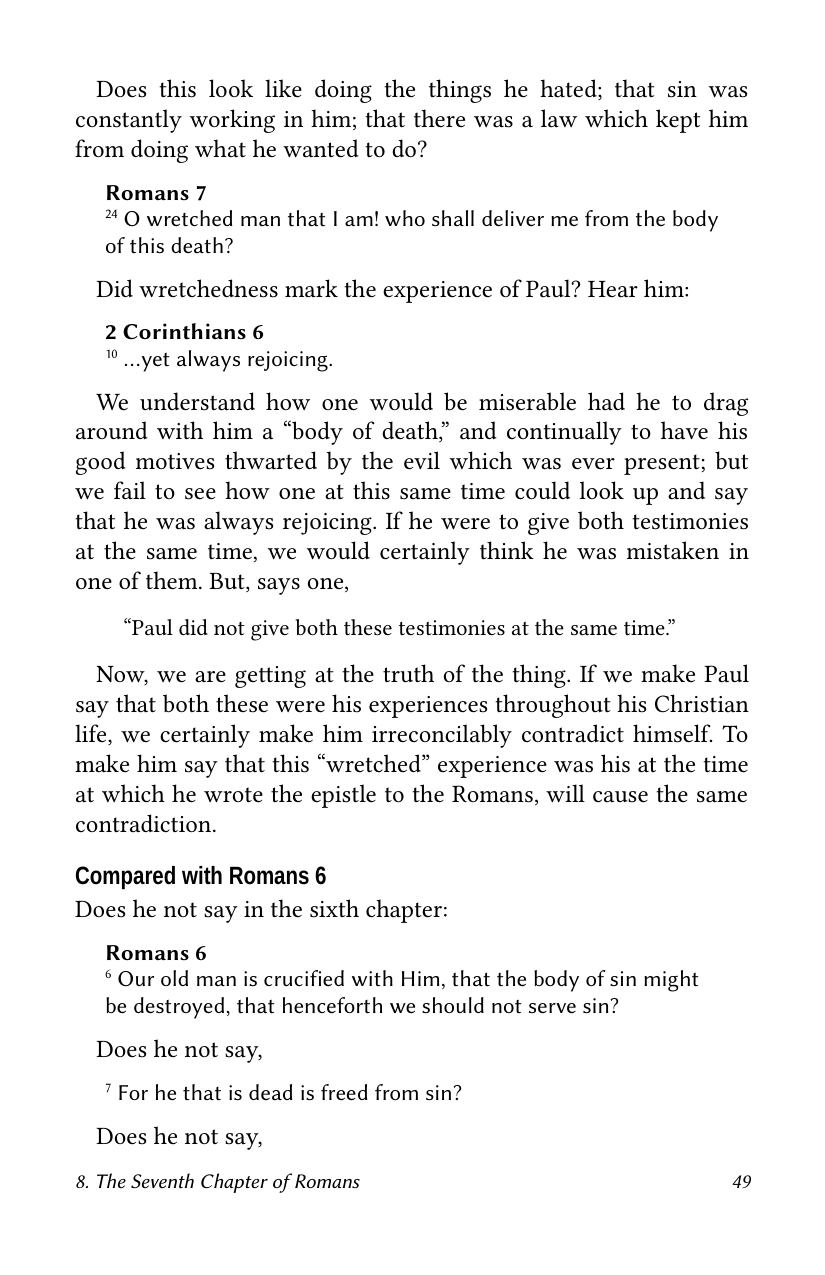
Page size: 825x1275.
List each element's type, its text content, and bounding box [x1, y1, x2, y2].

text Did wretchedness mark the experience of Paul? Hear him: [75, 274, 750, 303]
text 10 ...yet always rejoicing. [105, 346, 720, 372]
text Does he not say, [75, 1035, 750, 1064]
text Does he not say in the sixth chapter: [75, 895, 750, 924]
text 6 Our old man is crucified with Him, that the body of sin might be destroyed, that henceforth we should not serve sin? [105, 966, 720, 1019]
text Does he not say, [75, 1122, 750, 1150]
text 7 For he that is dead is freed from sin? [105, 1080, 720, 1106]
text We understand how one would be miserable had he to drag around with him a “body of death,” and continually to have his good motives thwarted by the evil which was ever present; but we fail to see how one at this same time could look up and say that he was always rejoicing. If he were to give both testimonies at the same time, we would certainly think he was mistaken in one of them. But, says one, [75, 387, 750, 595]
text 24 O wretched man that I am! who shall deliver me from the body of this death? [105, 206, 720, 259]
text Does this look like doing the things he hated; that sin was constantly working in him; that there was a law which kept him from doing what he wanted to do? [75, 75, 750, 163]
text 2 Corinthians 6 [105, 319, 750, 346]
text Romans 6 [105, 940, 750, 966]
text Romans 7 [105, 180, 750, 206]
subtitle Compared with Romans 6 [75, 861, 750, 889]
text “Paul did not give both these testimonies at the same time.” [105, 615, 720, 641]
text Now, we are getting at the truth of the thing. If we make Paul say that both these were his experiences throughout his Christian life, we certainly make him irreconcilably contradict himself. To make him say that this “wretched” experience was his at the time at which he wrote the epistle to the Romans, will cause the same contradiction. [75, 660, 750, 838]
